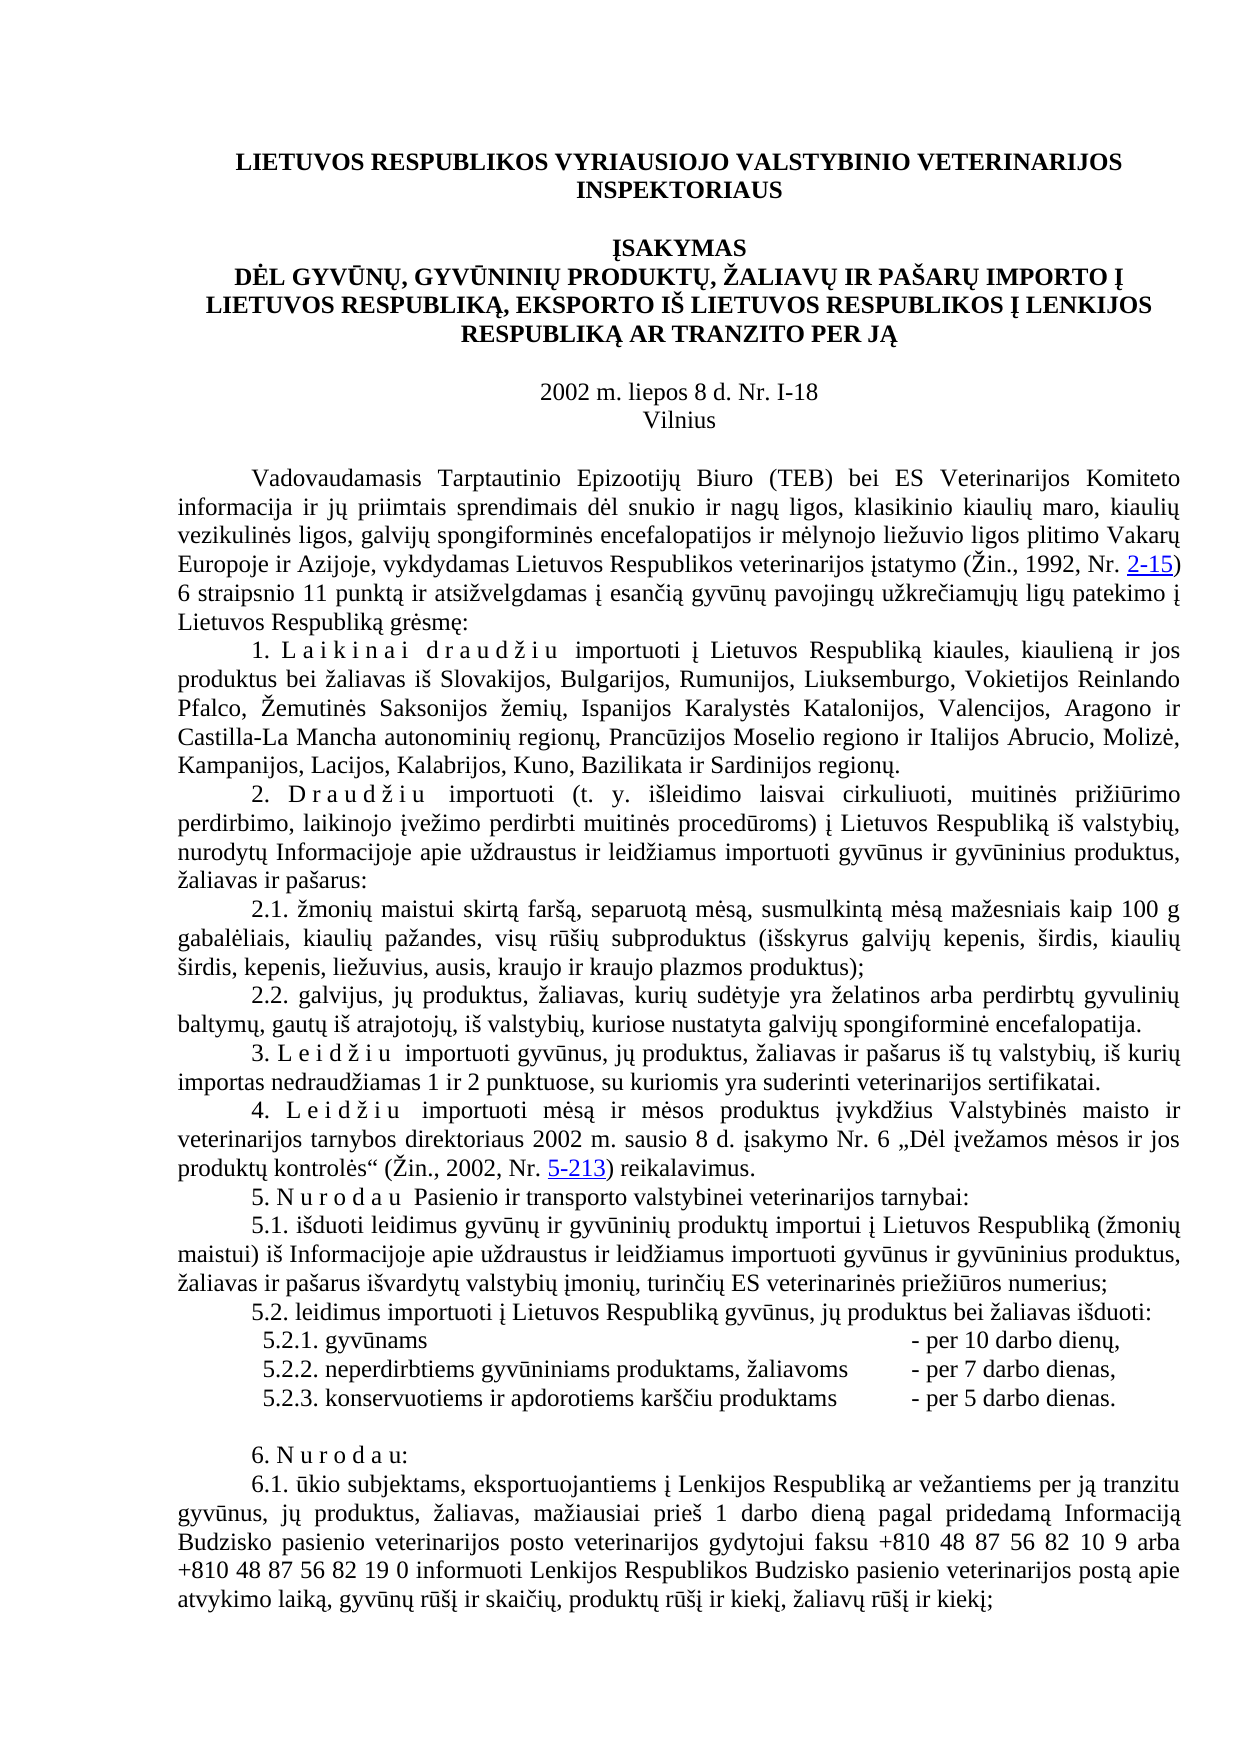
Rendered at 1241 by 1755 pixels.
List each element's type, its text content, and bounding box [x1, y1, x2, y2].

text 6.1. ūkio subjektams, eksportuojantiems į Lenkijos Respubliką ar vežantiems per ją tranzitu gyvūnus, jų produktus, žaliavas, mažiausiai prieš 1 darbo dieną pagal pridedamą Informaciją Budzisko pasienio veterinarijos posto veterinarijos gydytojui faksu +810 48 87 56 82 10 9 arba +810 48 87 56 82 19 0 informuoti Lenkijos Respublikos Budzisko pasienio veterinarijos postą apie atvykimo laiką, gyvūnų rūšį ir skaičių, produktų rūšį ir kiekį, žaliavų rūšį ir kiekį; [177, 1469, 1181, 1613]
text Vadovaudamasis Tarptautinio Epizootijų Biuro (TEB) bei ES Veterinarijos Komiteto informacija ir jų priimtais sprendimais dėl snukio ir nagų ligos, klasikinio kiaulių maro, kiaulių vezikulinės ligos, galvijų spongiforminės encefalopatijos ir mėlynojo liežuvio ligos plitimo Vakarų Europoje ir Azijoje, vykdydamas Lietuvos Respublikos veterinarijos įstatymo (Žin., 1992, Nr. 2-15) 6 straipsnio 11 punktą ir atsižvelgdamas į esančią gyvūnų pavojingų užkrečiamųjų ligų patekimo į Lietuvos Respubliką grėsmę: [177, 463, 1181, 636]
text 5.2. leidimus importuoti į Lietuvos Respubliką gyvūnus, jų produktus bei žaliavas išduoti: [177, 1297, 1181, 1326]
table_cell 5.2.3. konservuotiems ir apdorotiems karščiu produktams [177, 1383, 900, 1412]
text 5.1. išduoti leidimus gyvūnų ir gyvūninių produktų importui į Lietuvos Respubliką (žmonių maistui) iš Informacijoje apie uždraustus ir leidžiamus importuoti gyvūnus ir gyvūninius produktus, žaliavas ir pašarus išvardytų valstybių įmonių, turinčių ES veterinarinės priežiūros numerius; [177, 1211, 1181, 1297]
text Vilnius [177, 406, 1181, 434]
table_cell - per 7 darbo dienas, [900, 1354, 1181, 1383]
text 2002 m. liepos 8 d. Nr. I-18 [177, 377, 1181, 406]
text 3. Leidžiu importuoti gyvūnus, jų produktus, žaliavas ir pašarus iš tų valstybių, iš kurių importas nedraudžiamas 1 ir 2 punktuose, su kuriomis yra suderinti veterinarijos sertifikatai. [177, 1038, 1181, 1096]
table_cell - per 5 darbo dienas. [900, 1383, 1181, 1412]
text 4. Leidžiu importuoti mėsą ir mėsos produktus įvykdžius Valstybinės maisto ir veterinarijos tarnybos direktoriaus 2002 m. sausio 8 d. įsakymo Nr. 6 „Dėl įvežamos mėsos ir jos produktų kontrolės“ (Žin., 2002, Nr. 5-213) reikalavimus. [177, 1096, 1181, 1182]
text ĮSAKYMAS [177, 233, 1181, 262]
text DĖL GYVŪNŲ, GYVŪNINIŲ PRODUKTŲ, ŽALIAVŲ IR PAŠARŲ IMPORTO Į LIETUVOS RESPUBLIKĄ, EKSPORTO IŠ LIETUVOS RESPUBLIKOS Į LENKIJOS RESPUBLIKĄ AR TRANZITO PER JĄ [177, 262, 1181, 348]
text 2.2. galvijus, jų produktus, žaliavas, kurių sudėtyje yra želatinos arba perdirbtų gyvulinių baltymų, gautų iš atrajotojų, iš valstybių, kuriose nustatyta galvijų spongiforminė encefalopatija. [177, 981, 1181, 1038]
text 6. Nurodau: [177, 1441, 1181, 1469]
text 2.1. žmonių maistui skirtą faršą, separuotą mėsą, susmulkintą mėsą mažesniais kaip 100 g gabalėliais, kiaulių pažandes, visų rūšių subproduktus (išskyrus galvijų kepenis, širdis, kiaulių širdis, kepenis, liežuvius, ausis, kraujo ir kraujo plazmos produktus); [177, 894, 1181, 981]
text 5. Nurodau Pasienio ir transporto valstybinei veterinarijos tarnybai: [177, 1182, 1181, 1211]
table_cell 5.2.2. neperdirbtiems gyvūniniams produktams, žaliavoms [177, 1354, 900, 1383]
text 1. Laikinai draudžiu importuoti į Lietuvos Respubliką kiaules, kiaulieną ir jos produktus bei žaliavas iš Slovakijos, Bulgarijos, Rumunijos, Liuksemburgo, Vokietijos Reinlando Pfalco, Žemutinės Saksonijos žemių, Ispanijos Karalystės Katalonijos, Valencijos, Aragono ir Castilla-La Mancha autonominių regionų, Prancūzijos Moselio regiono ir Italijos Abrucio, Molizė, Kampanijos, Lacijos, Kalabrijos, Kuno, Bazilikata ir Sardinijos regionų. [177, 636, 1181, 779]
table_header 5.2.1. gyvūnams [177, 1326, 900, 1354]
table_header - per 10 darbo dienų, [900, 1326, 1181, 1354]
text LIETUVOS RESPUBLIKOS VYRIAUSIOJO VALSTYBINIO VETERINARIJOS INSPEKTORIAUS [177, 147, 1181, 204]
text 2. Draudžiu importuoti (t. y. išleidimo laisvai cirkuliuoti, muitinės prižiūrimo perdirbimo, laikinojo įvežimo perdirbti muitinės procedūroms) į Lietuvos Respubliką iš valstybių, nurodytų Informacijoje apie uždraustus ir leidžiamus importuoti gyvūnus ir gyvūninius produktus, žaliavas ir pašarus: [177, 779, 1181, 894]
